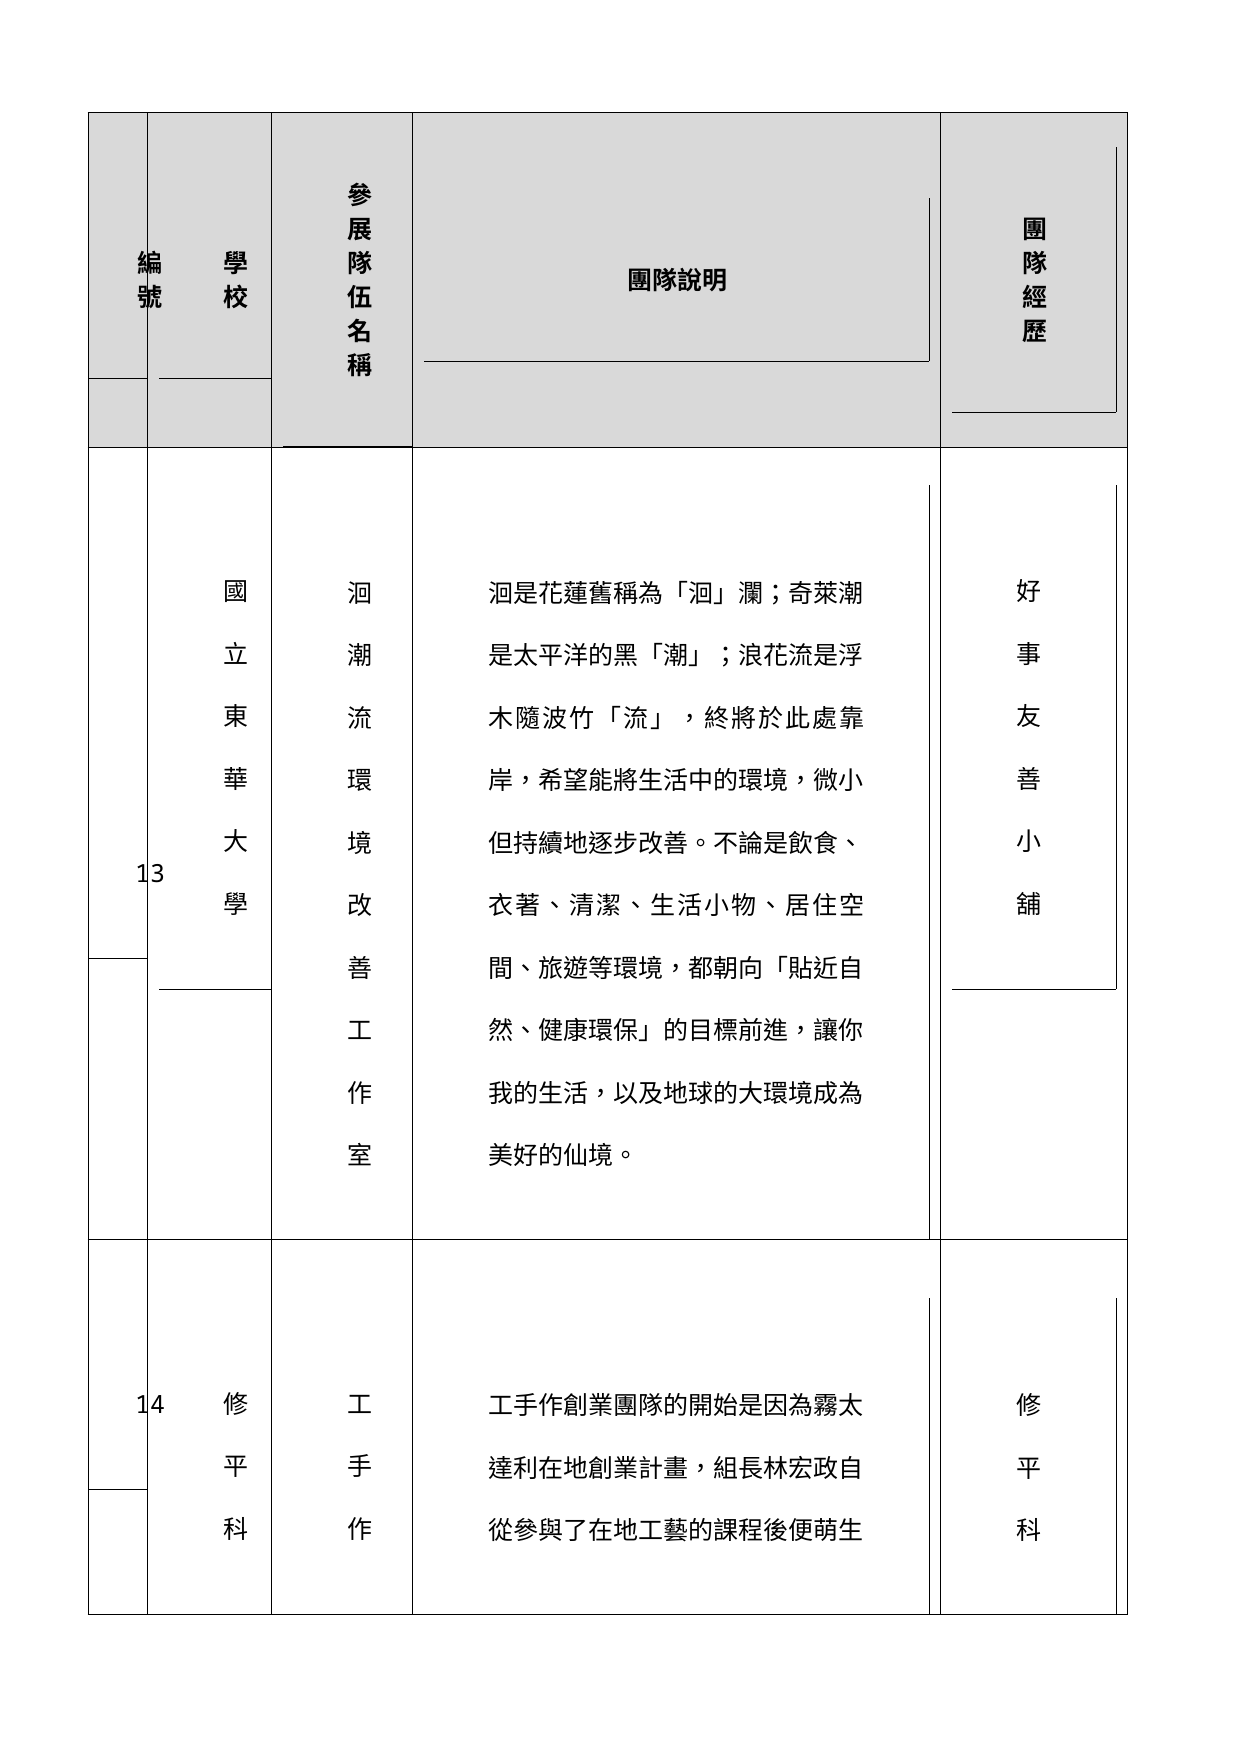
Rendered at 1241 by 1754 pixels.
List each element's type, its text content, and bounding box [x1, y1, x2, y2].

table_cell 工手作 [272, 1240, 412, 1614]
table_cell 修平科技大學 [148, 1240, 271, 1614]
table_cell 國立東華大學 [148, 448, 271, 1239]
table_cell 洄潮流環境改善工作室 [272, 448, 412, 1239]
table_header 學校 [148, 113, 271, 447]
table_cell 好事友善小舖 [941, 448, 1127, 1239]
table_cell 13 [89, 959, 147, 1239]
table_header 參展隊伍名稱 [272, 113, 412, 447]
table_header 編號 [89, 113, 147, 378]
table_cell 洄是花蓮舊稱為「洄」瀾；奇萊潮是太平洋的黑「潮」；浪花流是浮木隨波竹「流」，終將於此處靠岸，希望能將生活中的環境，微小但持續地逐步改善。不論是飲食、衣著、清潔、生活小物、居住空間、旅遊等環境，都朝向「貼近自然、健康環保」的目標前進，讓你我的生活，以及地球的大環境成為美好的仙境。 [413, 448, 940, 1239]
table_header 團隊說明 [413, 113, 940, 447]
table_cell 13 [89, 448, 147, 958]
table_header 團隊經歷 [941, 113, 1127, 447]
table_header 編號 [89, 379, 147, 447]
table_cell 14 [89, 1490, 147, 1614]
table_cell 修平科 [941, 1240, 1127, 1614]
table_cell 14 [89, 1240, 147, 1489]
table_cell 工手作創業團隊的開始是因為霧太達利在地創業計畫，組長林宏政自從參與了在地工藝的課程後便萌生 [413, 1240, 940, 1614]
